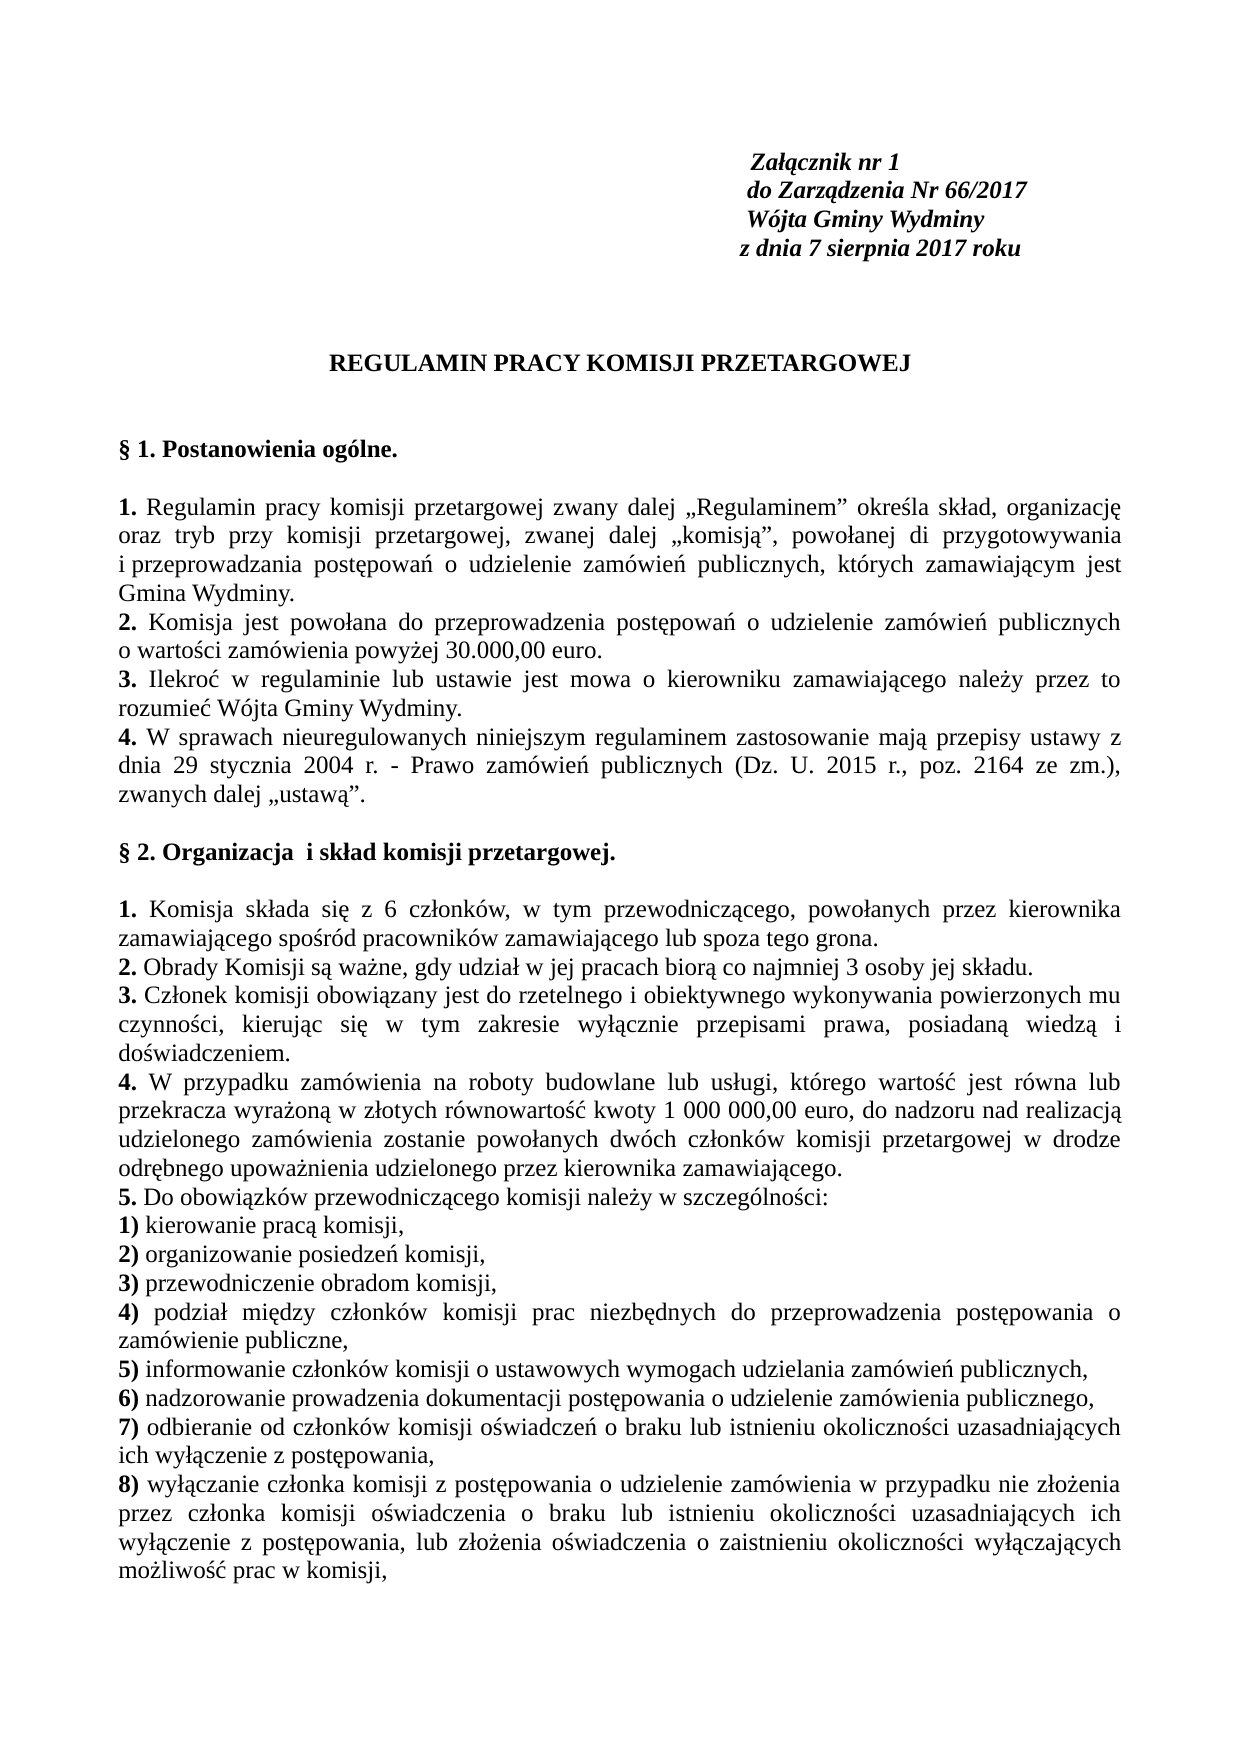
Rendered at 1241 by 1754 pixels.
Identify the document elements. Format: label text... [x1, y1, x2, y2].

text 5) informowanie członków komisji o ustawowych wymogach udzielania zamówień publicznych, [118, 1354, 1122, 1383]
text 3. Ilekroć w regulaminie lub ustawie jest mowa o kierowniku zamawiającego należy przez to rozumieć Wójta Gminy Wydminy. [118, 664, 1122, 722]
text 6) nadzorowanie prowadzenia dokumentacji postępowania o udzielenie zamówienia publicznego, [118, 1383, 1122, 1412]
text 2) organizowanie posiedzeń komisji, [118, 1239, 1122, 1268]
text Załącznik nr 1 [118, 147, 1122, 176]
text Wójta Gminy Wydminy [118, 204, 1122, 233]
text § 1. Postanowienia ogólne. [118, 434, 1122, 463]
text 5. Do obowiązków przewodniczącego komisji należy w szczególności: [118, 1182, 1122, 1211]
text do Zarządzenia Nr 66/2017 [118, 176, 1122, 204]
text 3. Członek komisji obowiązany jest do rzetelnego i obiektywnego wykonywania powierzonych mu czynności, kierując się w tym zakresie wyłącznie przepisami prawa, posiadaną wiedzą i doświadczeniem. [118, 981, 1122, 1067]
text 3) przewodniczenie obradom komisji, [118, 1268, 1122, 1297]
text 1. Komisja składa się z 6 członków, w tym przewodniczącego, powołanych przez kierownika zamawiającego spośród pracowników zamawiającego lub spoza tego grona. [118, 894, 1122, 952]
text 8) wyłączanie członka komisji z postępowania o udzielenie zamówienia w przypadku nie złożenia przez członka komisji oświadczenia o braku lub istnieniu okoliczności uzasadniających ich wyłączenie z postępowania, lub złożenia oświadczenia o zaistnieniu okoliczności wyłączających możliwość prac w komisji, [118, 1469, 1122, 1584]
text 7) odbieranie od członków komisji oświadczeń o braku lub istnieniu okoliczności uzasadniających ich wyłączenie z postępowania, [118, 1412, 1122, 1469]
text 2. Komisja jest powołana do przeprowadzenia postępowań o udzielenie zamówień publicznych o wartości zamówienia powyżej 30.000,00 euro. [118, 607, 1122, 664]
text 2. Obrady Komisji są ważne, gdy udział w jej pracach biorą co najmniej 3 osoby jej składu. [118, 952, 1122, 981]
text REGULAMIN PRACY KOMISJI PRZETARGOWEJ [118, 348, 1122, 377]
text 1) kierowanie pracą komisji, [118, 1211, 1122, 1239]
text 1. Regulamin pracy komisji przetargowej zwany dalej „Regulaminem” określa skład, organizację oraz tryb przy komisji przetargowej, zwanej dalej „komisją”, powołanej di przygotowywania i przeprowadzania postępowań o udzielenie zamówień publicznych, których zamawiającym jest Gmina Wydminy. [118, 492, 1122, 607]
text 4. W przypadku zamówienia na roboty budowlane lub usługi, którego wartość jest równa lub przekracza wyrażoną w złotych równowartość kwoty 1 000 000,00 euro, do nadzoru nad realizacją udzielonego zamówienia zostanie powołanych dwóch członków komisji przetargowej w drodze odrębnego upoważnienia udzielonego przez kierownika zamawiającego. [118, 1067, 1122, 1182]
text z dnia 7 sierpnia 2017 roku [118, 233, 1122, 262]
text 4. W sprawach nieuregulowanych niniejszym regulaminem zastosowanie mają przepisy ustawy z dnia 29 stycznia 2004 r. - Prawo zamówień publicznych (Dz. U. 2015 r., poz. 2164 ze zm.), zwanych dalej „ustawą”. [118, 722, 1122, 808]
text 4) podział między członków komisji prac niezbędnych do przeprowadzenia postępowania o zamówienie publiczne, [118, 1297, 1122, 1354]
text § 2. Organizacja i skład komisji przetargowej. [118, 837, 1122, 866]
